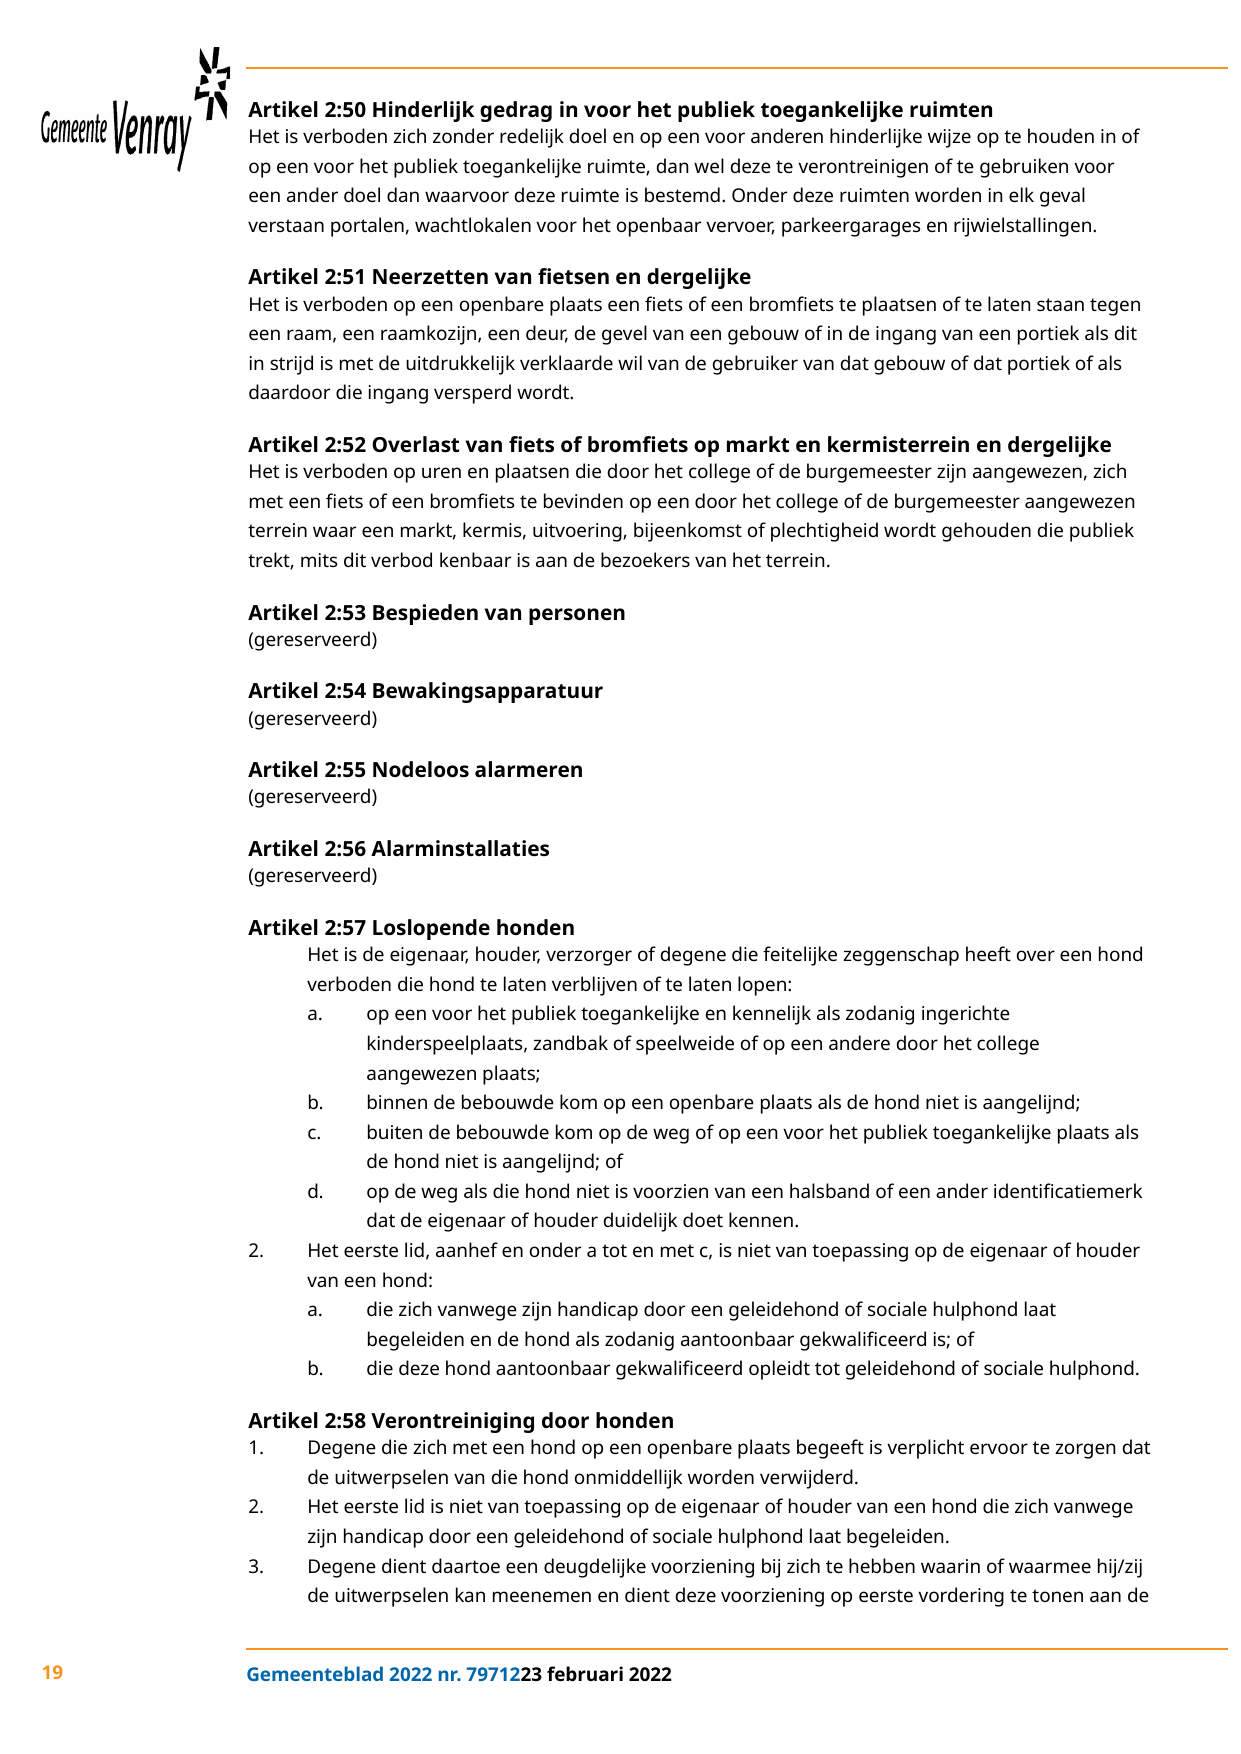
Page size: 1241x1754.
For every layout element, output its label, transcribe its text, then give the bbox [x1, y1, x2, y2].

list Het eerste lid, aanhef en onder a tot en met c, is niet van toepassing op de eigenaar of houder van een hond: [248, 1237, 1152, 1293]
list op de weg als die hond niet is voorzien van een halsband of een ander identificatiemerk dat de eigenaar of houder duidelijk doet kennen. [307, 1178, 1152, 1233]
text Artikel 2:53 Bespieden van personen [248, 598, 1152, 626]
text Het is verboden op een openbare plaats een fiets of een bromfiets te plaatsen of te laten staan tegen een raam, een raamkozijn, een deur, de gevel van een gebouw of in de ingang van een portiek als dit in strijd is met de uitdrukkelijk verklaarde wil van de gebruiker van dat gebouw of dat portiek of als daardoor die ingang versperd wordt. [248, 291, 1152, 405]
list op een voor het publiek toegankelijke en kennelijk als zodanig ingerichte kinderspeelplaats, zandbak of speelweide of op een andere door het college aangewezen plaats; [307, 1001, 1152, 1086]
text Artikel 2:54 Bewakingsapparatuur [248, 676, 1152, 705]
text Artikel 2:52 Overlast van fiets of bromfiets op markt en kermisterrein en dergelijke [248, 430, 1152, 458]
text (gereserveerd) [248, 705, 1152, 731]
text (gereserveerd) [248, 784, 1152, 809]
list Degene die zich met een hond op een openbare plaats begeeft is verplicht ervoor te zorgen dat de uitwerpselen van die hond onmiddellijk worden verwijderd. [248, 1434, 1152, 1490]
list Het is de eigenaar, houder, verzorger of degene die feitelijke zeggenschap heeft over een hond verboden die hond te laten verblijven of te laten lopen: [248, 941, 1152, 997]
text Artikel 2:50 Hinderlijk gedrag in voor het publiek toegankelijke ruimten [248, 95, 1152, 123]
text Het is verboden zich zonder redelijk doel en op een voor anderen hinderlijke wijze op te houden in of op een voor het publiek toegankelijke ruimte, dan wel deze te verontreinigen of te gebruiken voor een ander doel dan waarvoor deze ruimte is bestemd. Onder deze ruimten worden in elk geval verstaan portalen, wachtlokalen voor het openbaar vervoer, parkeergarages en rijwielstallingen. [248, 123, 1152, 238]
list buiten de bebouwde kom op de weg of op een voor het publiek toegankelijke plaats als de hond niet is aangelijnd; of [307, 1119, 1152, 1174]
text Artikel 2:58 Verontreiniging door honden [248, 1406, 1152, 1434]
text (gereserveerd) [248, 863, 1152, 888]
picture [41, 47, 231, 172]
list Het eerste lid is niet van toepassing op de eigenaar of houder van een hond die zich vanwege zijn handicap door een geleidehond of sociale hulphond laat begeleiden. [248, 1494, 1152, 1549]
list die deze hond aantoonbaar gekwalificeerd opleidt tot geleidehond of sociale hulphond. [307, 1356, 1152, 1381]
list die zich vanwege zijn handicap door een geleidehond of sociale hulphond laat begeleiden en de hond als zodanig aantoonbaar gekwalificeerd is; of [307, 1296, 1152, 1352]
text Artikel 2:51 Neerzetten van fietsen en dergelijke [248, 262, 1152, 291]
text Artikel 2:57 Loslopende honden [248, 913, 1152, 941]
list binnen de bebouwde kom op een openbare plaats als de hond niet is aangelijnd; [307, 1089, 1152, 1115]
text Het is verboden op uren en plaatsen die door het college of de burgemeester zijn aangewezen, zich met een fiets of een bromfiets te bevinden op een door het college of de burgemeester aangewezen terrein waar een markt, kermis, uitvoering, bijeenkomst of plechtigheid wordt gehouden die publiek trekt, mits dit verbod kenbaar is aan de bezoekers van het terrein. [248, 458, 1152, 573]
text (gereserveerd) [248, 626, 1152, 652]
text Artikel 2:55 Nodeloos alarmeren [248, 755, 1152, 784]
text Artikel 2:56 Alarminstallaties [248, 834, 1152, 863]
list Degene dient daartoe een deugdelijke voorziening bij zich te hebben waarin of waarmee hij/zij de uitwerpselen kan meenemen en dient deze voorziening op eerste vordering te tonen aan de [248, 1553, 1152, 1608]
